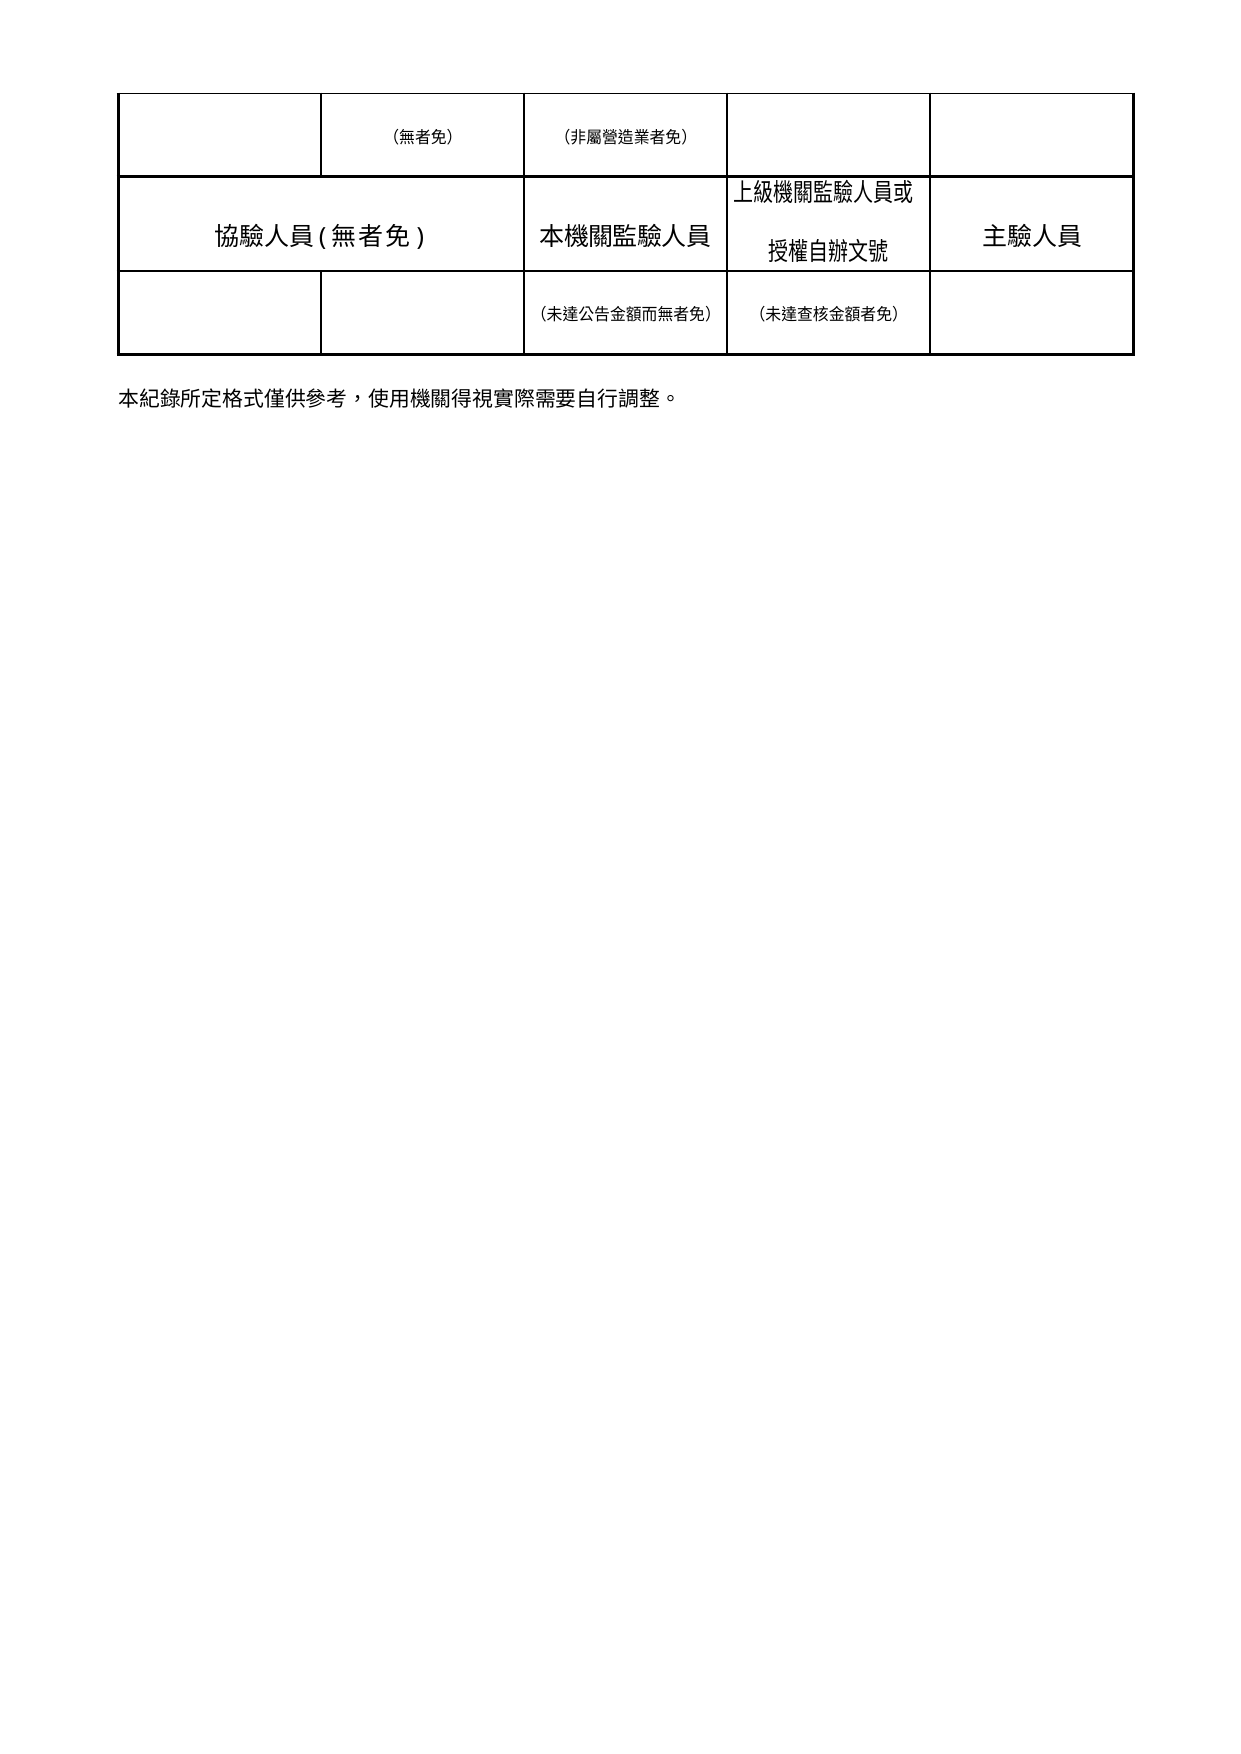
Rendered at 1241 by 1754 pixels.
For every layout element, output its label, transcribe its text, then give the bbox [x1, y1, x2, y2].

table_cell （簽章） [120, 94, 320, 175]
table_cell （未達公告金額而無者免） （簽章） [525, 272, 726, 353]
table_cell 主驗人員 [931, 178, 1132, 270]
table_cell 協驗人員(無者免) [120, 178, 523, 270]
table_cell 上級機關監驗人員或 授權自辦文號 [728, 178, 929, 270]
text 本紀錄所定格式僅供參考，使用機關得視實際需要自行調整。 [118, 356, 1156, 418]
table_cell （無者免） （簽章） [322, 94, 523, 175]
table_cell （簽章） [931, 94, 1132, 175]
table_cell （簽章） [728, 94, 929, 175]
table_cell （簽章） [322, 272, 523, 353]
table_cell （簽章） [931, 272, 1132, 353]
table_cell 本機關監驗人員 [525, 178, 726, 270]
table_cell （非屬營造業者免） （簽章） [525, 94, 726, 175]
table_cell （未達查核金額者免） （簽章） [728, 272, 929, 353]
table_cell （簽章） [120, 272, 320, 353]
